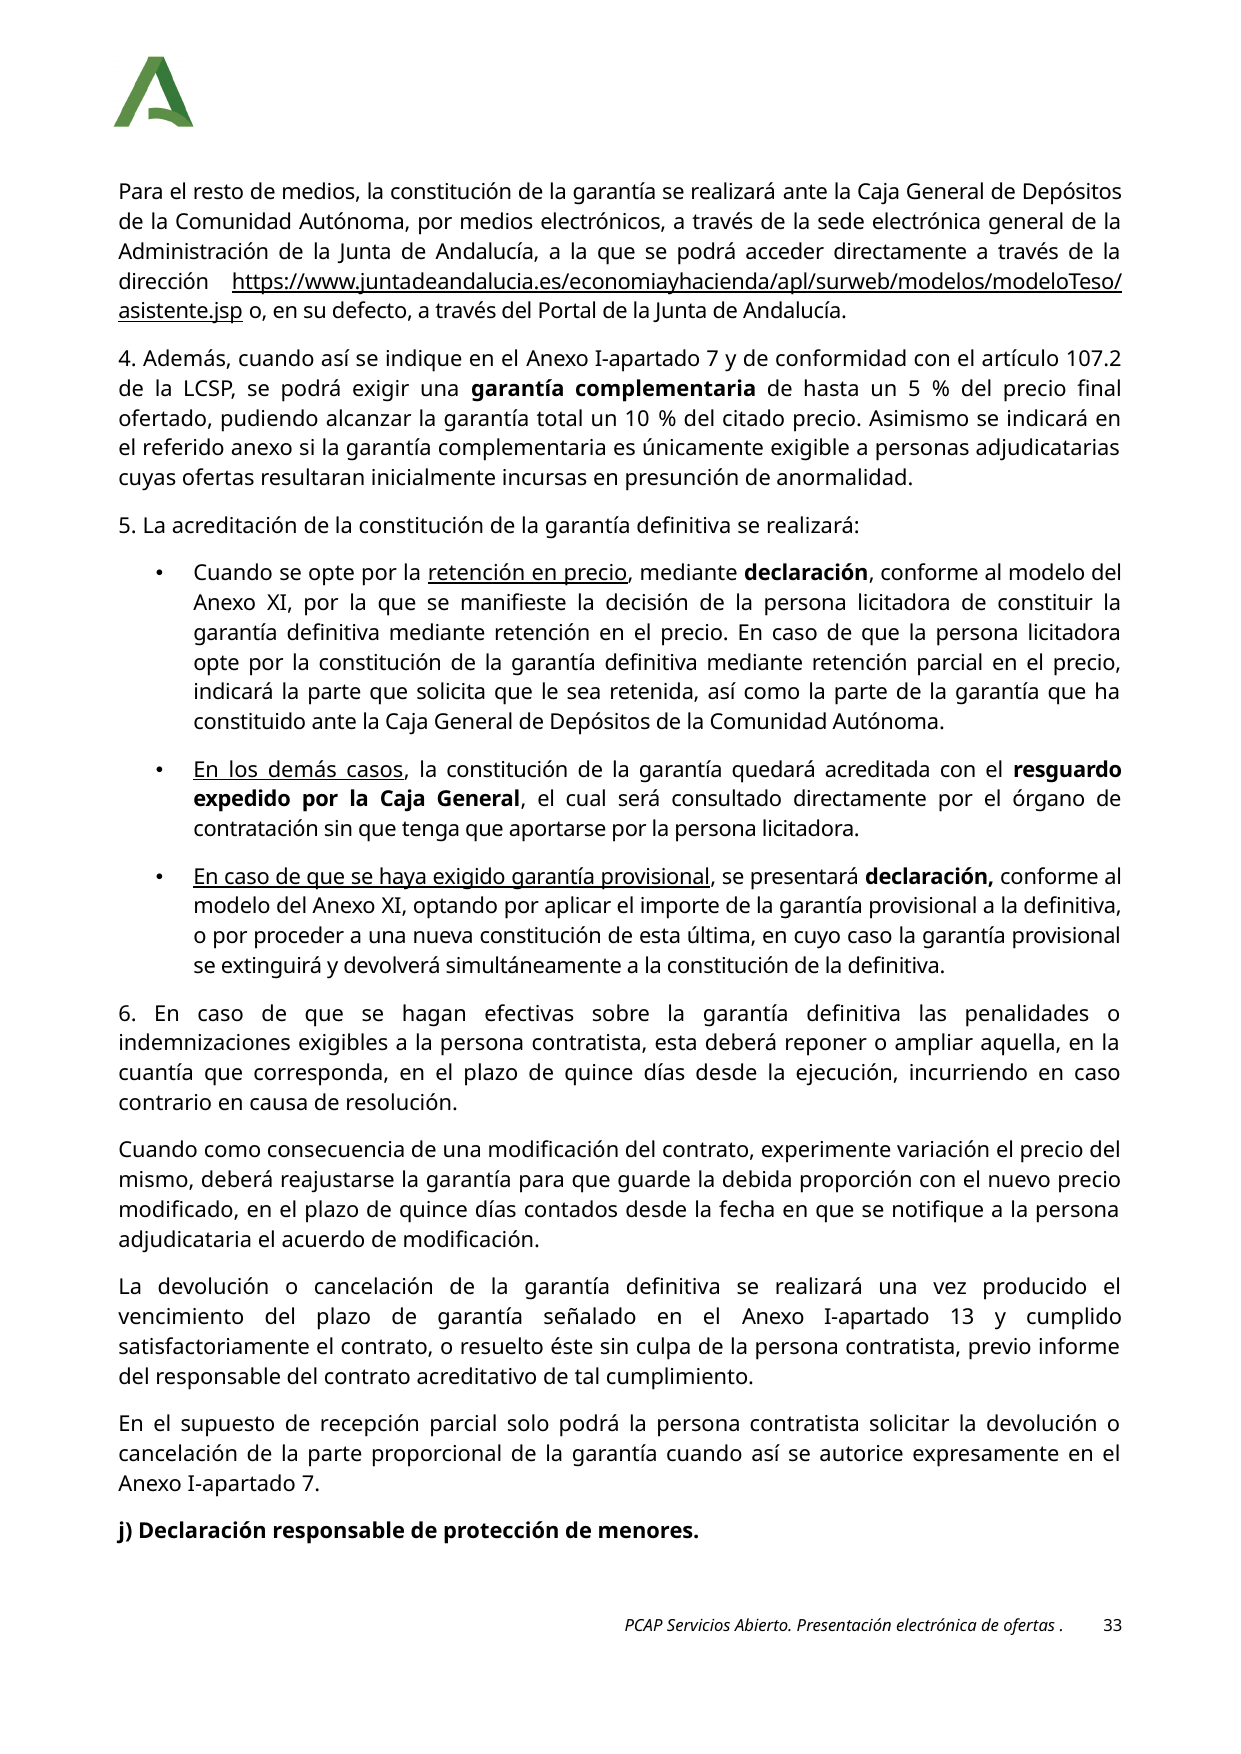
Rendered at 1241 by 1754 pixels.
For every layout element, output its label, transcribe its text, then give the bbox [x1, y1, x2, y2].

text Para el resto de medios, la constitución de la garantía se realizará ante la Caja General de Depósitos de la Comunidad Autónoma, por medios electrónicos, a través de la sede electrónica general de la Administración de la Junta de Andalucía, a la que se podrá acceder directamente a través de la dirección https://www.juntadeandalucia.es/economiayhacienda/apl/surweb/modelos/modeloTeso/asistente.jsp o, en su defecto, a través del Portal de la Junta de Andalucía. [118, 176, 1122, 325]
text 4. Además, cuando así se indique en el Anexo I-apartado 7 y de conformidad con el artículo 107.2 de la LCSP, se podrá exigir una garantía complementaria de hasta un 5 % del precio final ofertado, pudiendo alcanzar la garantía total un 10 % del citado precio. Asimismo se indicará en el referido anexo si la garantía complementaria es únicamente exigible a personas adjudicatarias cuyas ofertas resultaran inicialmente incursas en presunción de anormalidad. [118, 343, 1122, 492]
text Cuando como consecuencia de una modificación del contrato, experimente variación el precio del mismo, deberá reajustarse la garantía para que guarde la debida proporción con el nuevo precio modificado, en el plazo de quince días contados desde la fecha en que se notifique a la persona adjudicataria el acuerdo de modificación. [118, 1134, 1122, 1254]
list En los demás casos, la constitución de la garantía quedará acreditada con el resguardo expedido por la Caja General, el cual será consultado directamente por el órgano de contratación sin que tenga que aportarse por la persona licitadora. [156, 754, 1122, 843]
text 5. La acreditación de la constitución de la garantía definitiva se realizará: [118, 510, 1122, 539]
picture [109, 52, 198, 131]
list En caso de que se haya exigido garantía provisional, se presentará declaración, conforme al modelo del Anexo XI, optando por aplicar el importe de la garantía provisional a la definitiva, o por proceder a una nueva constitución de esta última, en cuyo caso la garantía provisional se extinguirá y devolverá simultáneamente a la constitución de la definitiva. [156, 861, 1122, 980]
list Cuando se opte por la retención en precio, mediante declaración, conforme al modelo del Anexo XI, por la que se manifieste la decisión de la persona licitadora de constituir la garantía definitiva mediante retención en el precio. En caso de que la persona licitadora opte por la constitución de la garantía definitiva mediante retención parcial en el precio, indicará la parte que solicita que le sea retenida, así como la parte de la garantía que ha constituido ante la Caja General de Depósitos de la Comunidad Autónoma. [156, 557, 1122, 736]
text La devolución o cancelación de la garantía definitiva se realizará una vez producido el vencimiento del plazo de garantía señalado en el Anexo I-apartado 13 y cumplido satisfactoriamente el contrato, o resuelto éste sin culpa de la persona contratista, previo informe del responsable del contrato acreditativo de tal cumplimiento. [118, 1271, 1122, 1391]
text j) Declaración responsable de protección de menores. [118, 1515, 1122, 1545]
text En el supuesto de recepción parcial solo podrá la persona contratista solicitar la devolución o cancelación de la parte proporcional de la garantía cuando así se autorice expresamente en el Anexo I-apartado 7. [118, 1408, 1122, 1498]
text 6. En caso de que se hagan efectivas sobre la garantía definitiva las penalidades o indemnizaciones exigibles a la persona contratista, esta deberá reponer o ampliar aquella, en la cuantía que corresponda, en el plazo de quince días desde la ejecución, incurriendo en caso contrario en causa de resolución. [118, 998, 1122, 1117]
